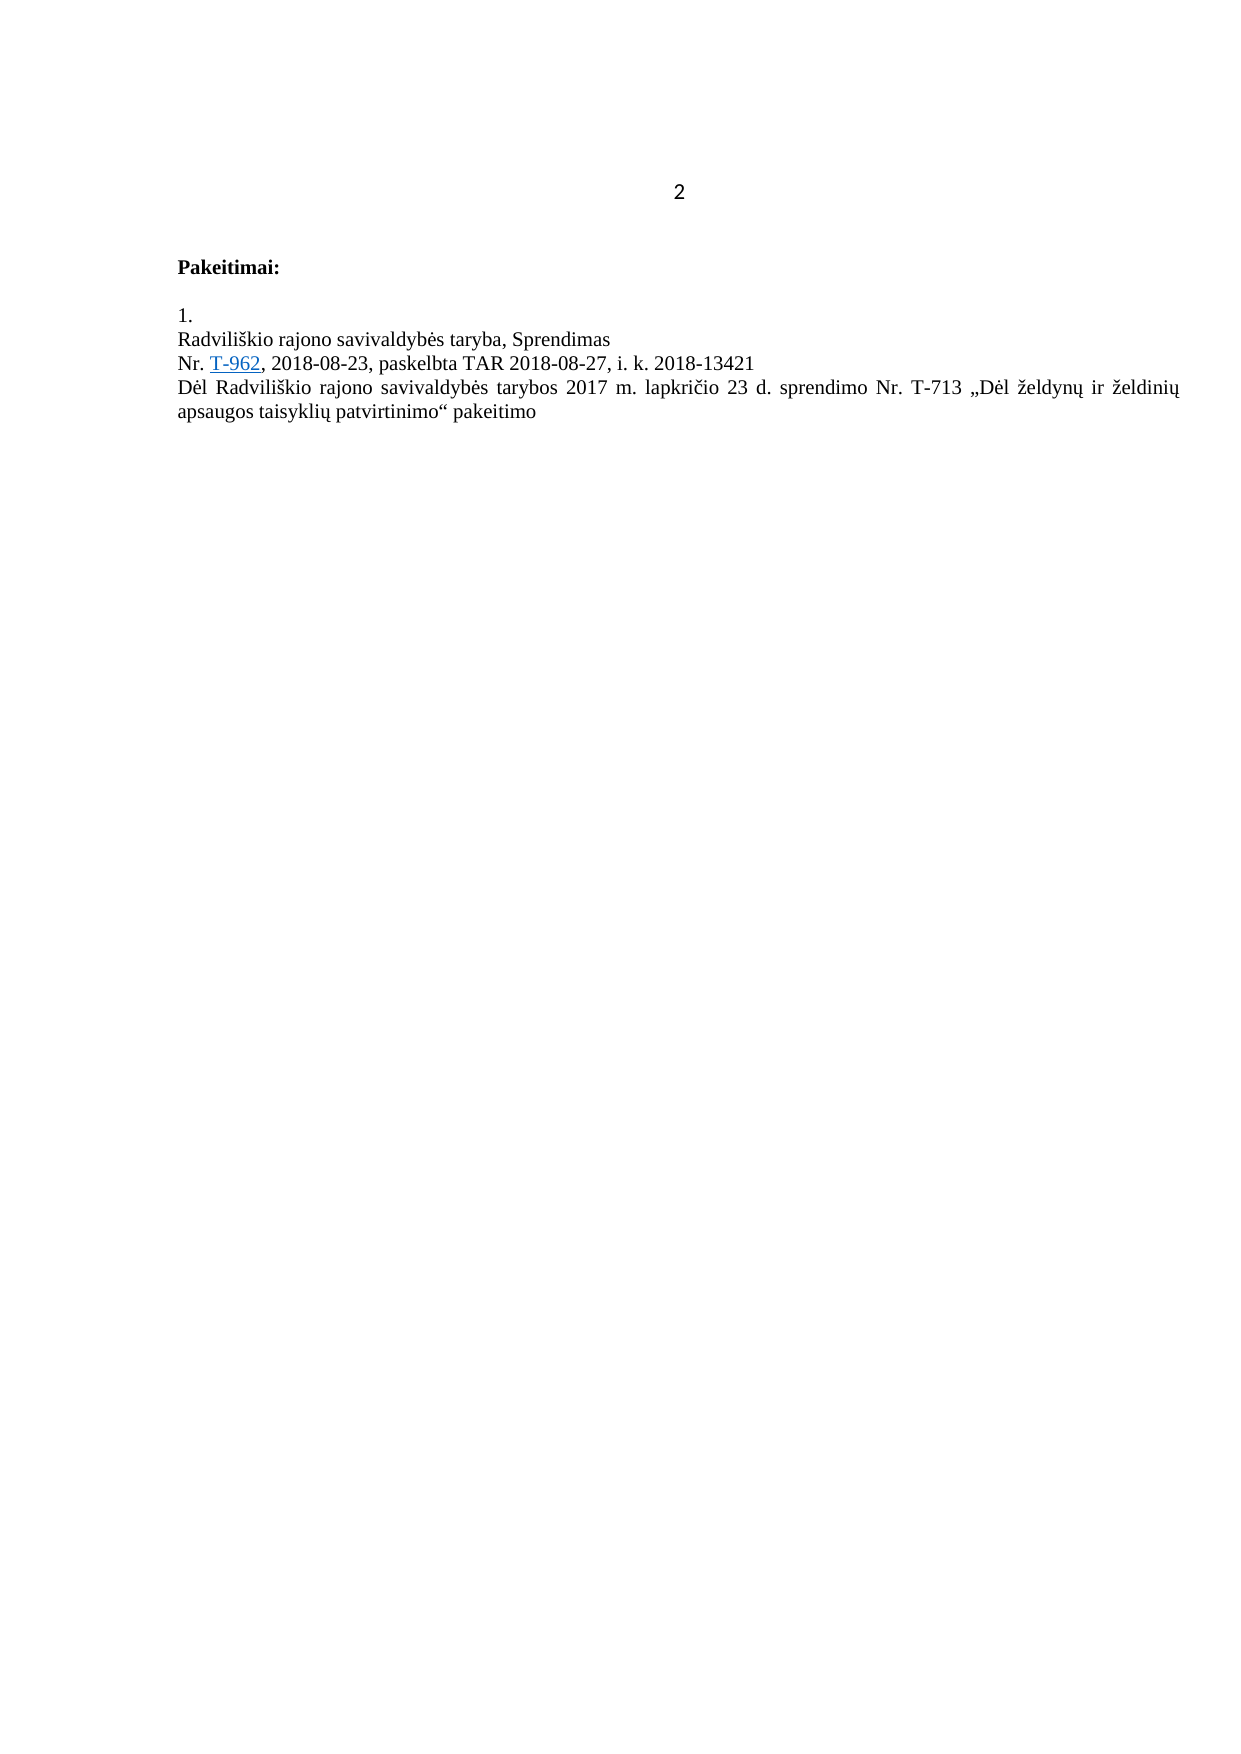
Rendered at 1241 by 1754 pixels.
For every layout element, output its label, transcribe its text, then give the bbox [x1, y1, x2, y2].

text Radviliškio rajono savivaldybės taryba, Sprendimas [177, 327, 1181, 351]
text 1. [177, 303, 1181, 327]
text Pakeitimai: [177, 255, 1181, 279]
text Dėl Radviliškio rajono savivaldybės tarybos 2017 m. lapkričio 23 d. sprendimo Nr. T-713 „Dėl želdynų ir želdinių apsaugos taisyklių patvirtinimo“ pakeitimo [177, 375, 1181, 423]
text Nr. T-962, 2018-08-23, paskelbta TAR 2018-08-27, i. k. 2018-13421 [177, 351, 1181, 375]
